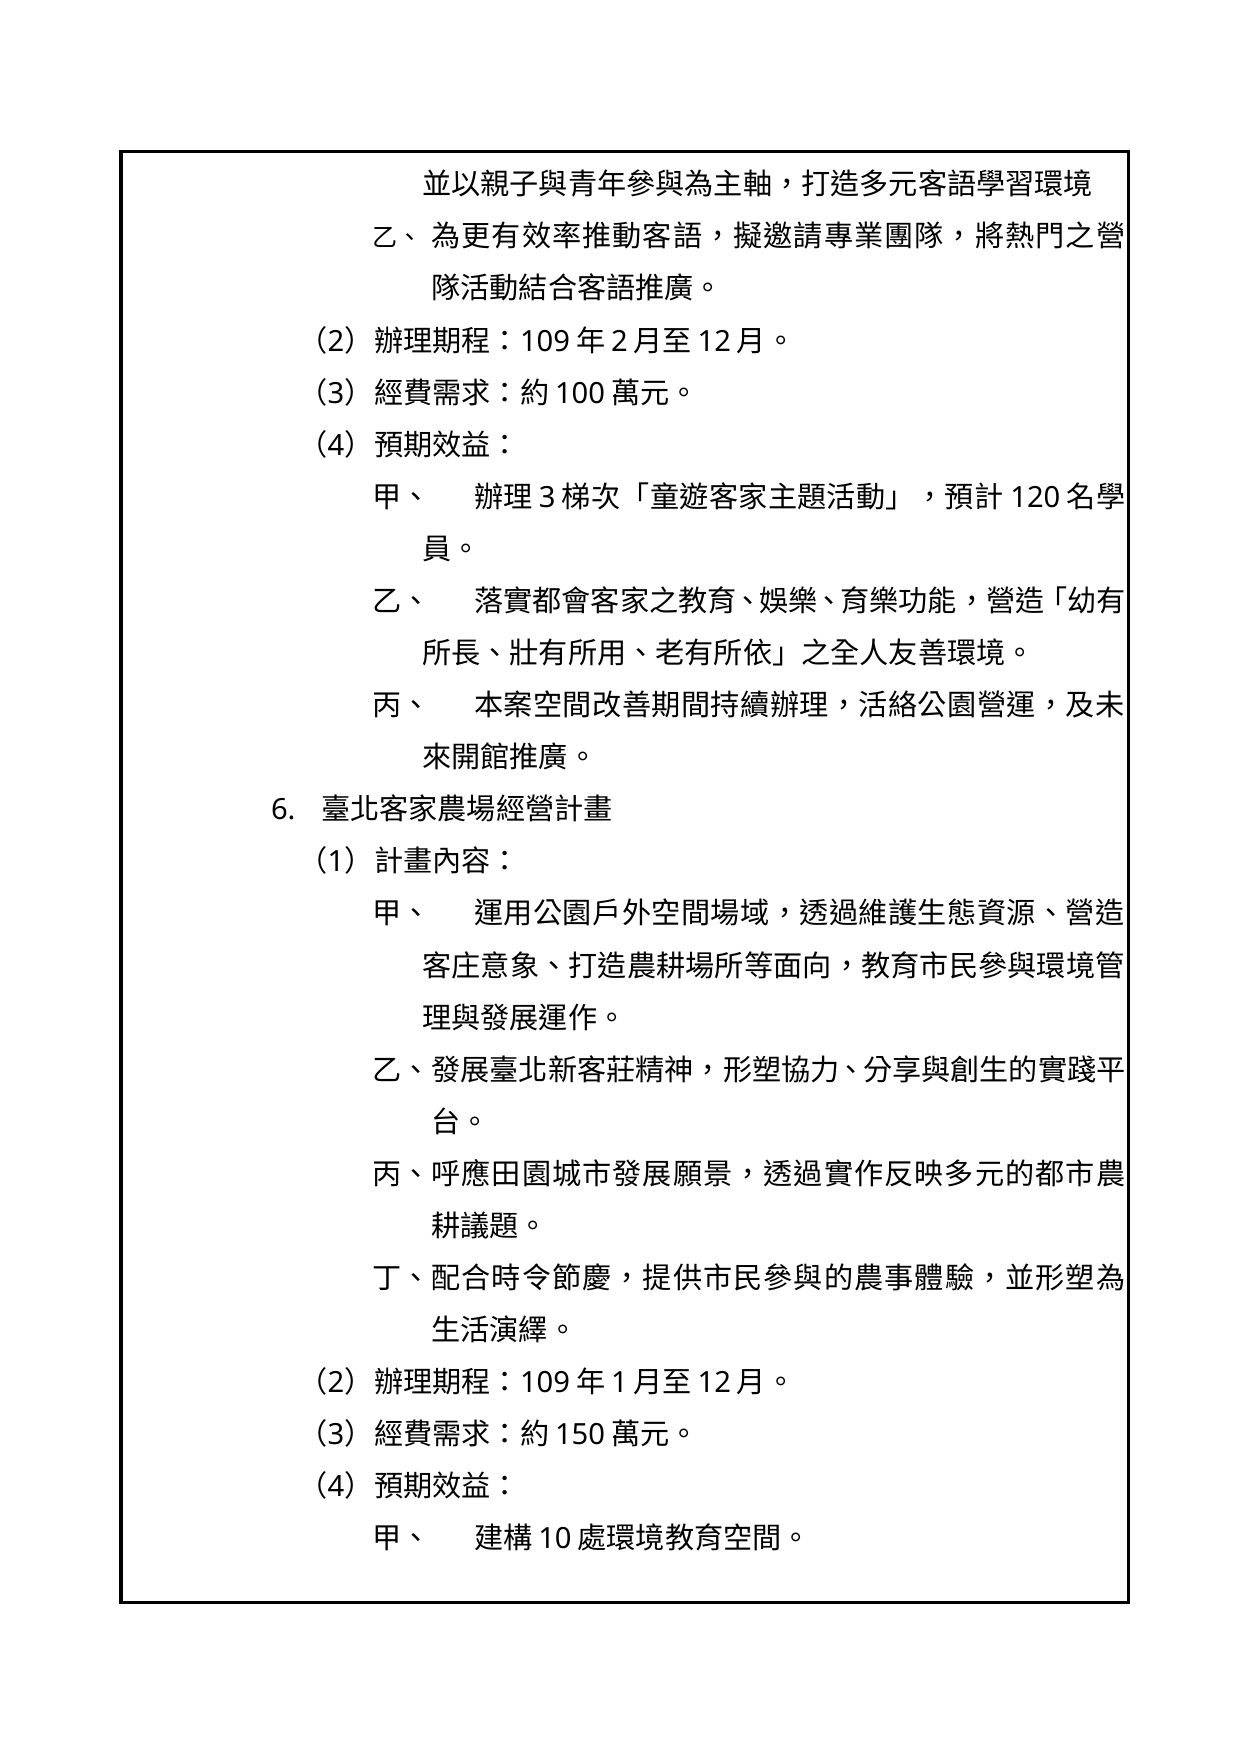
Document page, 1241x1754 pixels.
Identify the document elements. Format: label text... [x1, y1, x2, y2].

table_header 概況： 設立依據 財團法人台北市客家文化基金會（以下簡稱本會），係臺北市政府民政局民國87年捐助新臺幣3,000萬元成立。本會主管機關臺北市政府客家事務委員會（以下簡稱臺北市客委會）為活化、改善本會運作狀況，使臺北市客家事務之營運可更加活絡，資源得以統籌配置、發揮最大效益，爰於民國98年依據「臺北市財團法人暫行管理規則」規定，輔導本會修訂捐助章程，並遴聘過半數以上市府代表董、監事，組織轉型為辦理本市客家藝文活動的常設機構。 設立目的 依本會捐助章程規定，本會以「推動客家文化研究及客家事務」為宗旨，並辦理下列業務： 推展客家語言文化。 獎助客家學術研究及媒體客家專題節目之製作。 獎助客家藝文、歌謠創作及通俗讀物之編纂。 舉辦各類客家文化民俗活動。 從事本市客家人之田野調查。 從事客家文獻蒐集彙整。 其他客家事務相關事項及不動產之管理運用。 組織概況（另附組織系統圖） 本會董、監事共22名： 本會設董事會，董事名額17人，並設置監事5人。其董事及監事應有二分之一以上名額由臺北市政府指派市府公務人員擔任；其餘名額經董事會就客籍團體代表、客籍藝文界代表、企業界、學界、專家代表推薦人選，並由市府遴選後，由董事會聘任。董事長1人由董事互選產生，對內綜理會務，對外代表本會。 工作團隊： 本會依「捐助章程」規定，設執行長1人，由董事長提名，並經董事會同意任之。為積極推動臺北市客家事務、落實市政府客家政策，本會執行長係由臺北市客委會主任委員兼任（無給職），對外代表本會，對內綜理會務。 為推動營運「臺北市客家文化主題公園」（以下簡稱客家文化主題公園）各項行動方案，以及因應客家文化主題公園空間改善工程，本會部分業務調整為著重開館籌備、新制度建立與精實管理，擬聘用員工30人，包含專職副執行長1人，統籌客家文化主題公園營運管理業務；研究員1人，深化本會各項專案計畫研究能力，提升客家語言文化整體策展能力與品質；內部業務組織分為「客家文化中心」、「音樂戲劇中心」、「推廣教育中心」、「行政管理中心」等4組，共有主任4人、組員24人。 組織系統圖： 各組職掌： 工作計畫或方針 【計畫緣起--行政契約之簽訂】 本會98年7月30日組織轉型（董事及監事二分之一以上名額由臺北市政府指派之代表擔任），除秉持設立宗旨為客家鄉親服務外，臺北市客委會以「運用行政契約」指定本會無償運用客家文化主題公園，推動客家文化、藝文展演及客庄創意產業等。 ●第1階段：臺北市客委會98年12月31日與本會簽訂「運用行政契約」，委託營運管理客家文化主題公園，為期五年（99至103年）。 ●第2階段：臺北市客委會104年3月17日與本會簽訂「運用行政契約」，委託營運管理客家文化主題公園，為期三年（104至106年）。 ●第3階段：本會依「運用行政契約」第三條運用期間之規定，於106年10月（契約期滿前二個月）主動向臺北市客委會申請續約，契約期間簽訂三年（107至109年）。 【辦理依據】 ●臺北市客委會策略地圖。 ●客家文化主題公園運用行政契約。 ●本會「推動客家文化研究及客家事務」宗旨及「捐助章程」相關規定。 【營運願景--營造友善農業、跨界藝術、創新工藝、流行風尚的客家文化主題公園】 客家文化主題公園於民國100年10月15日開園，占地約4.03公頃，位於臺北市中正區汀州路3段2號，旁臨新店溪及古亭河濱公園，蘊藏豐富自然生態及臺北市城南地區人文內涵。園內有「臺北市客家文化中心」、「臺北市客家音樂戲劇中心」、「客庄生活館」等3棟館舍，提供室內多元展演空間；戶外設置福德祠、敬字亭、茶山水田、生態溝渠、水車、農村雕塑等設施，並於露地栽培多樣客家時令農作物，另有跨堤平臺廣場、自行車道等健康景觀休憩空間。 ●植基農業與藝術： 在既有社教與民政基礎上，積極規劃園區景觀設施、軟體服務等客家元素，朝「藝術」與「農業」延伸，讓兩者碰撞、接枝，為臺北客家發展出友善農業、跨界藝術、創新工藝、流行風尚的當代特色。 ●串聯客庄： 以客家文化主題公園為創作基地，透過徵件與串流計畫，建構連結客庄與都市的平台，讓都會青年經此紐帶，深入瞭解客庄語言、農業、社會、文化發展脈絡，同時亦獲得音樂、舞蹈、戲劇、文學、紀錄片、影像……等創作題材與元素，發展出符合當代客家社會的文化內涵，並於客家文化主題公園場館發表，讓市民與社會大眾認識客家多元面向。 ●形塑臺北新客莊： 以臺北市客家文化主題公園為立基點，連結臺北市客家社團、居民與周邊客家人文地景與產業資源，形塑以「臺北•當代•客家」為核心的臺北新客莊。 計畫名稱：「臺北市客家文化主題公園」109年度營運計畫。 計畫重點： 本會位居臺北都會地區，為朝向當代社會轉身，自105年度起，在客家文化主題公園營運上嵌入「新農業‧新藝術‧新風尚‧新工藝」4大主軸，期融入當代性的設計、都市型的展演，以創新思維和方法，爭取客家鄉親長輩與都會年輕人的認同。經過為期三年的試驗、討論與對話，我們更確定「臺北‧當代‧客家」是本會前進的步伐，我們一面追尋傳統，吸取養分；一面探索當代，挑戰未來。 109年度為臺北市客委會「客家主題公園空間改善計劃」施工期間，園內「臺北市客家文化中心」、「臺北市客家音樂戲劇中心」、「客庄生活館」等三棟館舍因應施工休館，本會部分業務調整為著重開館籌備、新制度建立與精實管理。 綜上，本會109年度業務主要透過「打造客家語言友善環境」、「著重客家青年世代傳承」、「推動都會客家文化特色」三大策略目標，辦理17項行動方案。 策略目標一：打造客家語言友善環境（共3項行動方案） 臺北客家書院 計畫內容： 臺北客家書院計畫以客家語言文化為主軸，連結工藝美學、藝術創作、影像敘事等領域，透過各種課程、工作坊、公共參與活動的舉辦，建構都會客家的辦學定位與方法，朝完整的當代客家學習體系目標邁進。 以五大領域「新工藝、新藝術、新農業、新風尚、客家語言及文化」為課程發展主軸，除推出進階傳統八音班課程外，也支持年輕師資發展創新課程，以吸引青年世代加入，並激發大眾對客家文化的想像與共鳴。 因應空間改善案施工期間，課程移至臺北市客委會館舍上課。 辦理期程： 甲、1-3月及6-8月進行上、下學期課程招生。 乙、3-5月、8-10月辦理課程徵件及課程審查。 丙、6-7月、11-12月辦理課程成果展。 經費需求：約350萬元。 預期效益： 透過客語教學及文化推廣，呈現都市隱性及非客家族群之風貌，並促進不同族群之間的互動交流，增進大眾對客家文化的認識與投入。 培植客家藝術及語言文化專業者，建立客家終身學習環境。 學員參與數660人。 課程開班數（含工作坊）28-32班。 本案以課程講師、學員培力，及進階課程發展為工作核心，相關成果亦可成為未來開館展示、活動展演內容。 全案預算之20%為籌備開館預算。 志工培訓計畫 計畫內容： 本計畫將招募及培訓具有藝術文化專長之民眾成為客家文化主題公園志工，協助推廣客家文化，展現客家傳統智慧與現代創意。經由不定期專業課程之專長培養，使志工持續增能，學以致用，運用於提供民眾來園各項服務。 為因應108-109年度本公園空間改善計畫，將籌組客家志工行動服務巡迴隊，並聯合周邊大專院校招募客家青年志工，至親子館、藝文館舍等巡迴推廣認識客家文化，並強化客家文化主題公園戶外志工導覽服務，包含蒔田、割禾、節氣等文化活動，預計辦理15場次。 結合臺北客家書院辦理至少5-6場志工培訓課程，以及1場參訪研習活動。地點將選擇北臺灣客庄地區。 其他經費用於定期舉辦2場志工大會、表揚、聯誼、幹部會議、慶生會等活動，以及辦理志工行政相關庶務工作。 辦理期程： 甲、4-10月辦理培訓課程與巡迴服務活動。 乙、6、11月辦理志工大會。 丙、11月辦理志工參訪交流活動。 經費需求：約40萬元。 預期效益： 總活動志工參與人數預計800人次，服務對象人數預計600人次。 本案以空間改善期間志工培力、園區服務、推廣客家語言及文化，以及未來公園開館推廣為主要核心。 全案預算之40%為籌備開館預算，辦理「志工服務品質」學習課程。 客家美學系列展演計畫 計畫內容： 為籌備開館準備，規劃館藏藝術品創作，將以客家文化各面向為主題，委託藝術家創作具水準的藝術展示品等。 搭配系列文化教育主題活動，達到推廣客家文化之目的。 辦理期程：109年2月至12月。 經費需求：約100萬元。 預期效益： 提升一般民眾對客家文化的瞭解與認同度。 民眾滿意度達85％以上。 籌備開館之預算比重70%，主要使用於增設館藏藝術品之用。 策略目標二：著重客家青年世代傳承（共2項行動方案） 客家串流計畫 計畫內容： 本計畫109年度將以製作未來客家音樂戲劇中心開館之一樓展示陳設內容為主，相關成果及展覽和影音將整合為未來開館一樓之展示。 109年度將爬梳過去五屆串流計畫的精采案例，透過青年實務參與實踐，找尋客家藝術多元視角，為當代客家新契機，注入臺北當代能量。 以社會實踐展現串流青年實踐家的創作成果與理念，聆聽他們如何與社會進行對話、用媒材創作注入客家新想像。期望越來越多的新一代創作者投入客家藝術創作，豐富未來新開館的當代客家藝術主題公園，共同建構成為臺北客家藝術創生基地。 辦理期程：本案辦理總期程為1月至12月 1-2月標案內容規劃。 乙、3-4月辦標案作業流程。 丙、4-5月與獲選團隊進行議價簽約。 丁、6-8月標案策展執行。 戊、9-10月辦理成果展。 11-12月進行全案驗收。 經費需求：160萬元。 預期效益： 109年預計將爬梳過去五屆串流計畫的精采案例，以成果展及論壇的方式辦理，開啟青年與客庄的對話方式，挖掘當代客家的多元面貌。 從計畫徵選提案看見客家年輕世代新視野，為臺北市客家新世代提供自我實踐與創新機會。 預計辦理1場成果展、1場論壇；辦理成果展參與人數預計達300人次。 全案預算之100%為籌備開館預算，本案成果展內容為「臺北市客家音樂戲劇中心開館之串流計畫成果展」之前期籌備。 客家藝術文化交流計畫 計畫內容： 客家文化主題公園不僅是客家文化終身學習友善環境，更是凝聚藝術能量的重要平台。由於社會環境快速變遷，客家藝術文化正需要被社會看見，並做適當保存與紀錄。 由青年藝術家應用各種媒材進行藝術創作，探討客家美學的設計邏輯及跨界實驗，體現傳統藝術再生之新能量。 辦理期程：本案辦理總期程為2-12月。 經費需求：100萬元。 預期效益： 推廣並提升客家藝術精緻度，使客籍或非客籍的臺北市民朋友對本公園推動的業務工作有更深度的認識與瞭解。 提升公園與其他城南藝文館所推展交流合作機會，提高能見度。 活動總參加人數1,000人次。 滿意度達85%以上。 籌備開館預算比重40%，使用於未來館舍裝置藝術品製作之用 策略目標三：推動都會客家文化特色（共12項行動方案） 客家文化主題特色展示計畫 計畫內容： 藉由靜態展覽及動態的文化體驗活動，提升臺北市民對客家文化的認識與瞭解。 結合客家當代社會議題的設定，由不同角度如人類學、社會學等，爬梳客家歷史脈絡。希冀完整呈現客家文化在當代社會的各樣精采面貌，提升大眾對客家文化認同與理解。 規劃巡迴展並藉由與110年開館展覽主題設計的串聯，讓此巡迴展作為開館展的前期宣傳並達到行銷臺北市客家文化主題公園計畫於110年開館之宣傳目的。 執行110年度開館展覽的前期籌備規畫。 辦理期程：109年2月至12月。 經費需求：約450萬元。 預期效益： 觀展與參與推廣人數達10,000人。 充實臺北客家當代藝術資料庫，匯集及累積當代客家展覽典藏。 民眾滿意度85%以上。 籌備開館預算比重30%，使用於開館展覽前期籌備規劃。 客家文創行銷計畫 計畫內容：為推廣客家文創產業，吸引客家豐沛的設計人才，創造客家文化傳統新價值，計畫辦理客家文化主題公園吉祥物、line貼圖製作等活動，達到行銷客家文化主題公園之目的。 辦理期程： 109年2月至12月。 經費需求：約50萬元。 預期效益： 透過呈現客家文化創意多面向，建立當代客家文化創意的匯集平台，增加民眾對客家文化的好感度。 參與人次2,000人次。 民眾滿意度達85%以上。 籌備開館預算比重20%，使用於辦理110年度開館活動之宣傳。 臺北新客莊營運暨研究計畫 計畫內容： 為營運客家文化主題公園，推動臺北市客家總盤點。 研擬「臺北客家」定位。 建構臺北市客家人各面向資料庫。 透過與臺北客家界對話，拓展新議題，開啟研究新視野。 辦理期程：本案辦理總期程為1月至12月。 甲、1月進行標案需求撰寫、相關規劃暨前期諮詢會議。 乙、2月辦理招標及相關審查作業。 丙、2-3月與獲選廠商進行議價簽約。 丁、3-11月進行全案執行。 戊、11-12月進行全案驗收。 經費需求：約200萬元。 預期效益： 產出一冊臺北新客莊研究報告。 產出臺北客家文化主題公園未來營運綜合建議。 舉辦一場次臺北客家暨都會客家研究成果座談會，預計有100人次參與。 建構臺北市客家名錄。 做為未來「臺北客家文化地圖」籌備之用。 全案預算之100%為籌備開館預算 客家文化教學設計暨推廣計畫 計畫內容： 以客家文化傳統節慶、食衣住行等為主題，進行教案設計，規劃具吸引力的學習課程。 提供學校團體及親子家庭共同參與體驗、認識學習客家文化及語言的機會。 辦理期程： 109年2月至12月。 經費需求：50萬元。 預期效益： 設計結合客語及客家文化的學習教案，達到客家文化學習目的。 提高大眾對客家文化的認同及好感度。 參與人數1,500人次。 童遊客家-客語推廣計畫 計畫內容： 因應空間改善案，本案場域得移置其他客家館舍辦理，並以親子與青年參與為主軸，打造多元客語學習環境 為更有效率推動客語，擬邀請專業團隊，將熱門之營隊活動結合客語推廣。 辦理期程：109年2月至12月。 經費需求：約100萬元。 預期效益： 辦理3梯次「童遊客家主題活動」，預計120名學員。 落實都會客家之教育、娛樂、育樂功能，營造「幼有所長、壯有所用、老有所依」之全人友善環境。 本案空間改善期間持續辦理，活絡公園營運，及未來開館推廣。 臺北客家農場經營計畫 計畫內容： 運用公園戶外空間場域，透過維護生態資源、營造客庄意象、打造農耕場所等面向，教育市民參與環境管理與發展運作。 發展臺北新客莊精神，形塑協力、分享與創生的實踐平台。 呼應田園城市發展願景，透過實作反映多元的都市農耕議題。 配合時令節慶，提供市民參與的農事體驗，並形塑為生活演繹。 辦理期程：109年1月至12月。 經費需求：約150萬元。 預期效益： 建構10處環境教育空間。 自辦活動100場。 參與人數20,000人次。 以農業建構區域整合。 本案空間改善期間持續辦理，活絡公園營運，及未來開館推廣。並以「客家農場資訊整合」為重點項目，相關成果亦可成為未來志工經營或開館展示參考資料。 全案預算之20%為籌備開館預算。 主題表演藝術節目邀演計畫 計畫內容： 本案109年度將以籌備未來開館營運為首要工作項目，自專業人員培力、國際藝術節策展行銷培力、館際合作以及開館大戲前期製作等，以期未來開館時，軟硬體皆能同步到位，使預算效益增幅。 因應空間改善案，本案以製作未來開館大戲為主要核心，擬以「音樂、戲劇、跨界展演」等三種表演藝術構面切入，呈現不同表演藝術類型的當代客家節目，持續累積當代客家文本。 延續108年委託創作前期製作成果，擬辦理1檔委創節目展演活動，並辦理1檔委託創作節目前期製作發表，本案預算為200萬元。 辦理「臺北客家劇場培力計畫」，因應本會組織改組，為臻臺北市客家音樂戲劇中心營運健全，擬進行專業人員培力，期於空間改善工程後，專業人力及硬體設備皆能更臻完善，本案預算為10萬元。 辦理「國際藝術節策展行銷培力計畫」，109年度基金會將自行策劃辦理「客家國際藝術節」，進行相關節目整合行銷，本案預計整合「當代敘事影展、客家國際交流音樂會、串流計畫、委創節目」，進行整體行銷策劃，本案預算為40萬元。 因應空間改善工程，本案擬將系列活動移至公園戶外或與臺北市其他藝文館舍合作辦理。 辦理期程： 委託創作開館大戲之總期程為1-12月。 (甲) 1月節目提案規劃。 (乙) 2-3月辦理審查會議。 (丙) 4-5月與獲選廠商議價簽約。 (丁) 5-11月為活動執行期。 (戊) 11-12月進行全案驗收。 乙、臺北客家劇場培力計畫總期程為1-12月。 (甲) 1-2月活動規劃。 (乙) 3-10月為活動執行期間。 (丙) 11-12月進行全案成果撰寫及驗收。 丙、「客家國際藝術節」節目整合行銷計畫總期程為1-12月。 (甲) 1-2月活動規劃。 (乙) 3-8月為活動前期行銷。 (丙) 9-10月「客家國際藝術節」重點行銷活動執行。 (丁) 10-12月成果撰寫及驗收核銷。 經費需求：約250萬元。 預期效益： 總參與人數預計1,200人次。 辦理1場委創節目演出及相關推廣活動，預計300人次參與。 辦理1場讀劇發表，預計250人次參與。 辦理臺北客家劇場培力計畫，預計50人次參與。 辦理客家國際藝術節整合行銷計畫，預計600人次參與。 全案預算之100%皆為籌備「臺北市客家音樂戲劇中心開館慶系列展演活動」之預算。 客家表演藝術新創徵件計畫 計畫內容： 本案為延續型計畫，旨在吸引更多專業藝文團隊投入客家創作，並使客家音樂戲劇中心成為臺灣客家藝文節目創生之搖籃，製作之節目亦可成為開館系列節目，以蓄積未來開館展演質量。 為建立優質客家文化展演平台，鼓勵藝文團體將客家文化融入創作、拓展表演藝術多元視野，徵求結合客家元素、連結與想像為主題之專業劇目製作與演出，用充滿議題性的創新展演製作，呈現當代客家社會的縮影，並呼應當代客家文本的命題面向。 本案擬公開徵求3檔展演節目，每案至高資助50萬元，以延續當代客家徵件計畫精神、持續累積當代客家文本，活絡客家表演藝術生態，以形塑當代客家意象。 因應空間改善工程，減少錄取節目數量，本案擬將系列活動移至公園戶外或與臺北市其他藝文館舍合作辦理，本案經費較上年度相比減列50萬元整。 辦理期程：本案辦理總期程為1-12月。 甲、1月簡章辦法公告並公開徵求提案企劃書。 乙、2-3月辦理說明會及審查作業。 丙、4月與獲選廠商議價簽約。 5-11月活動執行，預計於8-11月辦理節目演出。 11-12月進行全案驗收。 經費需求：約170萬元。 預期效益： 預計分為「當代戲劇、展演出版、親子展演、攜手薪傳」四大類型，公開徵求3檔節目，根據入選類別規定，將進行4-5場次演出。總參與人數為1,300人。 各檔節目預計辦理2場次推廣活動，3檔節目共計辦理6場次推廣活動，預計參與人數為300人次。 觀賞演出人數預計為1,000人次。 票房收入預計190,000元。 本案行政預算為為20萬元，150萬元為3檔節目製作預算，全案預算之88%為籌備「臺北市客家音樂戲劇中心開館慶系列展演活動」之預算。 客家敘事影像放映計畫 計畫內容： 本案為109年度「國際藝術節策展行銷培力計畫」-客家國際藝術節系列活動之一，除了戲劇中心人員國際策展能力培力外，更為未來開館進行開館預告及相關行銷，預計於客家音樂戲劇中心位處之臺北城南區域，辦理「客廳」計畫，將系列活動辦理於臺北客家人的客廳、獨立書店、藝文空間等地，以創意活動行銷客家音樂戲劇中心，並積累周遭藝文群眾能量，以打造客家音樂戲劇中心品牌形象、收未來開館觀眾人流效益。 從「客家」概念延伸出發，廣泛與族群、環境、群體意識、自我的歷史與社會脈絡中找出相關的可能性。藉由影像呈現在文化的碰撞過程中，觀察客家族群如何透過影像面對並反思自身的文化。 辦理「第五屆當代敘事影展」，開啟新客家影像視野，以語言、族群、文化及性別架構論述，反觀客家在當代社會無法突破的框架和衝擊，期能重組與對話，回應現階段面臨的問題。 辦理期程：本案辦理總期程為1-12月。 甲、1月進行標案需求撰寫與相關活動規劃。 乙、2月辦理招標及相關審查作業。 丙、2-3月與獲選廠商進行議價簽約。 丁、4-7月為活動前期規劃、視覺設計、片單授權。 戊、8月活動宣傳期 己、9-10月辦理影展放映活動。 庚、11-12月進行全案驗收。 經費需求：約240萬元。 預期效益： 規劃至少8檔以上主題精選影片，預計辦理放映10場次以上、推廣活動4場次，吸引市民增進對影像紀錄之欣賞，提升大眾對世界族群文化議題的關注。 預計本案參與人數達1,000人次以上。 本案以人員策展培力、行銷客家音樂戲劇中心及未來開館推廣為主要工作核心，相關成果亦為未來音樂戲劇中心開館一樓展示內容。 全案預算之80%為籌備未來「臺北市客家音樂戲劇中心開館慶之當代敘事影展成果展」預算。 客家民間信仰與歲時節俗推廣計畫 計畫內容： 本計畫透過於都市客家中展現傳統慶典，達到凝聚客家鄉親、發揚客家文化的精神，並以減少斷層、增加青年參與為目標，讓民間信仰活動注入新活水，攪動客家節俗新生命。 透過慶典中各項特色活動，讓更多市民接觸參與，瞭解客家人文信仰及生活智慧，達到推廣客家族群信仰歷史的脈絡、重現當代客家信仰價值。 辦理期程：本案辦理總期程為1月至12月。 甲、1-2月辦理新春系列活動。 乙、2-3月辦理伯公生活動。 丙、3-4月辦理三山國王活動。 丁、5-6月、8-9月辦理親子手作及節慶暖場活動。 戊、11-12月辦理收冬慶活動。 經費需求：約250萬元。 預期效益： 以客家信仰習俗為根，增加後生參與及客家社團互動，逐步減少文化斷層。 邀請市民朋友共同參與，強化客家民俗文化印象。 活絡公園場域，帶動公園人潮。預計活動參與3,000人次。 本案空間改善期間持續辦理，活絡公園營運，及未來開館推廣。 客家生活物產推廣平台 計畫內容： 持續串聯全國客庄團隊，呈現在地生活、產業工作故事、物產體驗等內涵。 打造客家文化主題公園之「竹夢市集」、「平起平坐野餐日」、「見學客庄」等活動成為臺灣客家物產推廣之國際品牌。 辦理期程： 1-12月辦理竹夢市集。 3-11月辦理「平起平坐野餐日」、「見學客庄」等產業推廣活動。 經費需求：約115萬元。 預期效益： 增加客庄產業串連至竹夢市集參展數達20攤。 辦理6場客庄生活及產業推廣活動。 打造客庄生活圈，提升群眾凝聚力與互動。 預期吸引約1,200人次參與。 本案空間改善期間持續辦理，活絡公園營運，及未來開館推廣。本案活動，若施工狀況影響無法辦理，則另行調整形式辦理。 國際唱客音樂交流計畫 計畫內容： 本案為109年度「國際藝術節策展行銷培力計畫」-客家國際藝術節系列活動之一，除了戲劇中心人員國際策展能力培力外，更為未來開館進行開館預告及相關行銷，更以客家表演藝術作為文化外交的利器，以打造臺北客家成為國際客都，形塑客家音樂戲劇中心品牌形象，以大型國際藝術節的策辦，為未來開館持續積累藝文能量。 透過合唱形式，延續客庄唱山歌之生活與記憶，呈現臺北當代都會客家生活。主動進擊、參與、陪伴，進而擾動、影響並提高既有臺北市客家社群的參與度。 打造客家國際藝術節，結合客家社團、青年團隊，以及國際優秀藝文團隊，攜手打造有溫度的策展，期能黏著客家的傳統與當代。 本案為第四屆舉辦國際交流音樂會活動，109年因應本會空間改善工程，擬將系列活動移至公園戶外或與臺北市其他藝文館舍合作辦理。 辦理期程：本案辦理總期程為1-11月。 甲、1-2月標案需求撰寫及活動規劃。 乙、3-4月辦理招標相關作業。 5-9月為活動籌備、國際團隊接洽與活動執行期 9月辦理7至10天之系列活動。 10-11月進行全案驗收。 經費需求：280萬元。 預期效益： 本案總參與人數預計2,200人（參與演出團隊共100人、推廣活動參與人數300人、觀賞及交流人數1,800人次）。 本計畫預計邀請2組國際團隊、2組國內專業團隊共同演出，文化之夜活動至少邀請3個臺北客家社團參與。 本次活動預計為期7至10天，包含辦理推廣活動2場次、各國文化之夜3場次、節慶音樂會成果展演1場次。 本案以人員策展培力、行銷客家音樂戲劇中心及未來開館推廣為主要工作核心，相關成果亦為未來音樂戲劇中心開館一樓展示內容。 全案預算之80%為籌備「臺北市客家音樂戲劇中心開館慶之國際交流音樂會成果展」預算。 經費需求：6,957萬元 管理費用：3,879萬2,000元 人事費用：2,143萬8,000元 單位：新臺幣元 行政費用：1,735萬4,000元 單位：新臺幣元 其他業務支出：3,077萬8,000元 單位：新臺幣元 預期效益： 質化效益： 建構客家文化主題公園為客家語言友善場域，讓不同年齡層的社會大眾與市民朋友，能在此體驗客語情境。 建立「臺北客家書院」多元學習體系，有效推動客語教育。 透過徵件與串流計畫，提供臺北市青年參與客家多元管道。 形塑以「臺北•當代•客家」為核心的臺北新客莊。 客家文化主題公園成為客家展演新創基地，鼓勵藝文團體將客家融入創作，拓展客家藝術多元視野。 積極與客家委員會公告發布之70個客家文化重點發展區鄉（鎮、市、區）合作交流，以農業、藝術、工藝、流行風尚等元素，讓客家及非客家族群認識客家文化。 因應「客家主題公園空間改善計畫」施工期程，為完工後新增之展場籌備規劃各項特展與開幕展。 量化效益： 因109年度為臺北市客委會「客家主題公園空間改善計畫」施作期間，屆時「臺北市客家文化中心」、「臺北市客家音樂戲劇中心」、「客庄生活館」等三棟館舍將受工程影響休館，爰全年度預計入園人數為52萬人次（此數字係依據107年度入園人數72萬8,753人次，扣除該年度各館入館總人數20萬人次，再加上園區外參與人數推估），統計方式為： 園區外參與人數：受限於客家文化中心與客家音樂戲劇中心封館，部分計畫將移至園區外實施，人數計算將以報名人數與售票數推估。 活動預計未達3,000人次：以場地使用單位報名人數、分發之文宣品數量等數據推估。 活動預計達3,000人次以上：依人流尖峰、離峰時段，以「區域面積法」或「出入口點算法」推估。 營運客家文化主題公園全年度自償率預計為2.68%。自償率計算方式為：（受贈收入＋其他業務收入＋業務外收入）/收入總額。 參與「臺北客家書院」學員數為660人以上。 辦理客家文化體驗活動場次130場以上。 參與客家公園「客家語言文化推廣」活動滿意度為88%以上。 辦理「客家表演藝術系列」表演場次為15場次以上。 辦理「都會客家表演藝術活動」場次為9場次以上。 辦理「客家美食推廣活動」場次為5場次以上。 參與「客家生活物產各原鄉交流」人次為5,000人次以上。 參與「國際唱客交流音樂會」人數為2,200人次以上。 本年度預算概要 收支營運概況 收入總額為7,007萬元 業務收入：6,973萬8,000元 受贈收入：20萬元。 政府補助基本營運收入：6,819萬元。 含臺北市客委會「臺北市客家文化主題公園經營管理及相關文化推廣」補助款6,469萬元（經費運用於管理費用之人事費用、行政費用及其他業務支出等)，及「臺北客家書院」補助款350萬元（歸於其他業務支出之「活動支出費」項下）。 其他業務收入：134萬8,000元。 預計包含場地租借收入43萬9,000元、臺北客家書院報名費用收入50萬元、DIY體驗活動收入2萬元、夏令營活動收入16萬1,000元、其他業務活動收入4萬8,000元、展示演出售票收入18萬元等，將依「運用行政契約」及臺北市客委會105年5月27日北市客一字第10530260400號函規定，年度結算時應將收入扣除管銷成本之盈餘，全數繳回臺北市客委會。 業務外收入：33萬2,000元 含財務收入之利息收入33萬2,000元（本會設立基金新臺幣3,000萬元於台北富邦銀行定存，以2年期固定利率年息1.105％計及活期存款利息收入）。 支出總額為6,957萬元 管理費用：3,879萬2,000元 人事費用：2,143萬8,000元（含編制員額30人薪資、獎金及雇主依法應負擔之勞保費、健保費、勞工退休金等費用）。 行政費用：1,735萬4,000元（含修繕費、全園區及館舍水電費、稅捐、訓練費、保全費、清潔費、景觀維護費、設施及機電設備養護費等費用）。 其他業務支出：3,077萬8,000元 含活動支出490萬元、業務推展2,070萬元、產業推廣495萬元及其他業務費用22萬8,000元。 總收支相抵後，預計賸餘50萬元 現金流量概況 業務活動之淨現金流入51萬1,976元。 投資活動之淨現金流出0元。 籌資活動之淨現金流出50萬元。 現金及約當現金之淨增為1萬1,976元。 期初現金及約當現金為34萬7,671元。 期末現金及約當現金為35萬9,647元。 淨值變動概況 本年度期初淨值3,037萬6,263元 本年度賸餘為50萬元。 本年度解繳市庫為50萬元。 期末淨值3,037萬6,263元。 前年度及上年度已過期間預算執行情形及成果概述 前年度決算結果及成果概述 107年度決算結果： 收入總額為8,194萬3,206元 業務收入：8,161萬1,636元 受贈收入：1,000元，占總收入0.00％。 政府補助基本營運收入：7,389萬3,337元，占總收入90.18％（包含臺北市政府客家事務委員會「臺北市客家文化主題公園經營管理及相關文化推廣」補助款7,035萬4,386元、臺北市政府客家事務委員會「臺北客家推廣教育中心」補助款343萬8,951元），以及中央客家委員會「2018第四屆當代敘事影展」補助款10萬元。 其他業務收入：771萬7,299元，占總收入9.42％（包含停車場收入272萬8,418元、場地收入243萬5,681元、臺北客家推廣教育中心收入53萬9,006元、手作教室收入28萬4,761元、夏令營/青年工作營收入13萬1,188元、其他業務活動收入10萬5,402元，以及售票收入149萬2,843元）。 業務外收入：33萬1,570元 財務收入之利息收入：33萬1,464元，占總收入0.40％。 其他收入：106元，占總收入0.00％ 業務支出總額為8,013萬1,219元 管理費用：4,050萬4,948元。 人事費用：1,881萬1,021元，占總支出23.48％。 行政費用：2,169萬3,927元，占總支出27.07％。 其他業務支出：3,962萬6,271元，占總支出49.45％。 收支相抵後，本期賸餘181萬1,987元 107年度成果概述： 場館使用情況：客家文化主題公園107年度室內場館、戶外園區使用於辦理各項活動計1,063場次。 107年度累計入園人數為72萬8,753人次。 舉辦導覽場次共349場，服務1萬1,987人次。 志工隊人數145人，服務時數共2萬187小時。 媒體露出341則（電視、廣播、平面報章雜誌、網路）。 上年度已過期間預算執行情形 收入總計（108年1月1日至6月30日）：2,726萬4,935元 有關「實收金額」2,726萬4,935元，來源說明如下： 業務收入：2,707萬8,956元 政府補助基本營運收入：2,425萬元（包含臺北市客委會「臺北市客家文化主題公園經營管理及相關文化推廣」第一期補助款2,250萬元、「臺北客家推廣教育中心」第一期補助款175萬元）。 受贈收入：5萬4,607元。 其他業務收入：277萬4,349元(包含停車場收入67萬5,463元、場地收入68萬5,862元、臺北客家推廣教育中心收入50萬9,807元、手作教室收入20萬8,668元、夏令營/青年工作營收入19萬56元、租金收入48萬7,208元，以及其他業務活動收入1萬7,285元)。 業務外收入：18萬5,979元（包含財務收入項下之利息收入16萬5,779元及其他收入2萬200元）。 支出總計（108年1月1日至6月30日）：2,014萬5,475元 本期賸餘（108年1月1日至6月30日）：711萬9,460元。 其他 無。 [123, 153, 1127, 1601]
